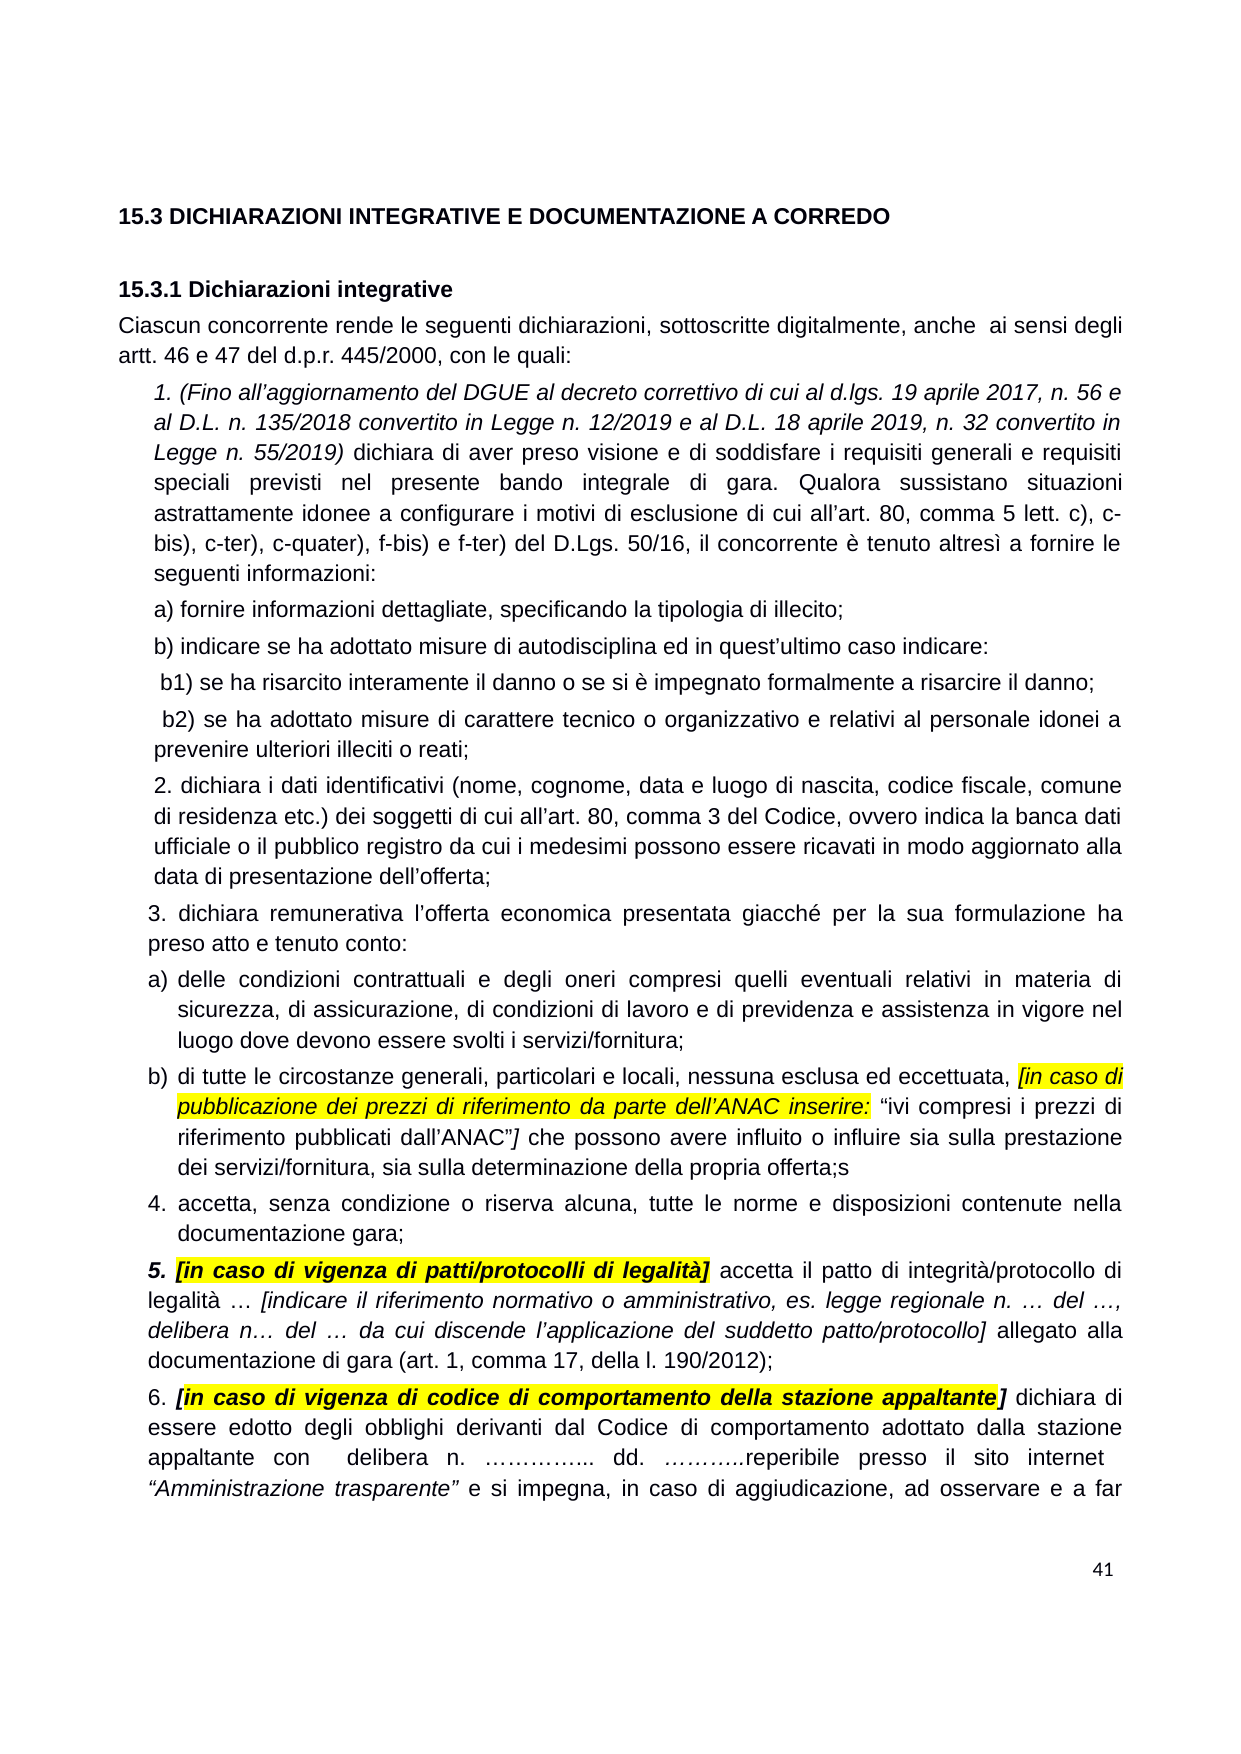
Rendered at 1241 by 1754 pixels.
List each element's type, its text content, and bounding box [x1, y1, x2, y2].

text Ciascun concorrente rende le seguenti dichiarazioni, sottoscritte digitalmente, anche ai sensi degli artt. 46 e 47 del d.p.r. 445/2000, con le quali: [118, 312, 1123, 368]
text b) indicare se ha adottato misure di autodisciplina ed in quest’ultimo caso indicare: [153, 633, 1123, 659]
list 5. [in caso di vigenza di patti/protocolli di legalità] accetta il patto di integrità/protocollo di legalità … [indicare il riferimento normativo o amministrativo, es. legge regionale n. … del …, delibera n… del … da cui discende l’applicazione del suddetto patto/protocollo] allegato alla documentazione di gara (art. 1, comma 17, della l. 190/2012); [118, 1257, 1123, 1374]
text a) delle condizioni contrattuali e degli oneri compresi quelli eventuali relativi in materia di sicurezza, di assicurazione, di condizioni di lavoro e di previdenza e assistenza in vigore nel luogo dove devono essere svolti i servizi/fornitura; [148, 966, 1123, 1053]
list 6. [in caso di vigenza di codice di comportamento della stazione appaltante] dichiara di essere edotto degli obblighi derivanti dal Codice di comportamento adottato dalla stazione appaltante con delibera n. …………... dd. ………..reperibile presso il sito internet www.appalti.provincia.tn.it “Amministrazione trasparente” e si impegna, in caso di aggiudicazione, ad osservare e a far osservare ai propri dipendenti e collaboratori, per quanto applicabile, il suddetto codice, pena la risoluzione del contratto; [118, 1384, 1123, 1501]
text 1. (Fino all’aggiornamento del DGUE al decreto correttivo di cui al d.lgs. 19 aprile 2017, n. 56 e al D.L. n. 135/2018 convertito in Legge n. 12/2019 e al D.L. 18 aprile 2019, n. 32 convertito in Legge n. 55/2019) dichiara di aver preso visione e di soddisfare i requisiti generali e requisiti speciali previsti nel presente bando integrale di gara. Qualora sussistano situazioni astrattamente idonee a configurare i motivi di esclusione di cui all’art. 80, comma 5 lett. c), c-bis), c-ter), c-quater), f-bis) e f-ter) del D.Lgs. 50/16, il concorrente è tenuto altresì a fornire le seguenti informazioni: [153, 379, 1123, 586]
list 15.3.1 Dichiarazioni integrative [118, 276, 1123, 302]
text b) di tutte le circostanze generali, particolari e locali, nessuna esclusa ed eccettuata, [in caso di pubblicazione dei prezzi di riferimento da parte dell’ANAC inserire: “ivi compresi i prezzi di riferimento pubblicati dall’ANAC”] che possono avere influito o influire sia sulla prestazione dei servizi/fornitura, sia sulla determinazione della propria offerta;s [148, 1063, 1123, 1180]
list 3. dichiara remunerativa l’offerta economica presentata giacché per la sua formulazione ha preso atto e tenuto conto: [118, 899, 1123, 956]
text 2. dichiara i dati identificativi (nome, cognome, data e luogo di nascita, codice fiscale, comune di residenza etc.) dei soggetti di cui all’art. 80, comma 3 del Codice, ovvero indica la banca dati ufficiale o il pubblico registro da cui i medesimi possono essere ricavati in modo aggiornato alla data di presentazione dell’offerta; [153, 772, 1123, 889]
text 4. accetta, senza condizione o riserva alcuna, tutte le norme e disposizioni contenute nella documentazione gara; [148, 1190, 1123, 1247]
subtitle 15.3 Dichiarazioni integrative e documentazione a corredo [118, 203, 1123, 229]
text a) fornire informazioni dettagliate, specificando la tipologia di illecito; [153, 596, 1123, 623]
text b2) se ha adottato misure di carattere tecnico o organizzativo e relativi al personale idonei a prevenire ulteriori illeciti o reati; [153, 706, 1123, 762]
text b1) se ha risarcito interamente il danno o se si è impegnato formalmente a risarcire il danno; [153, 669, 1123, 696]
